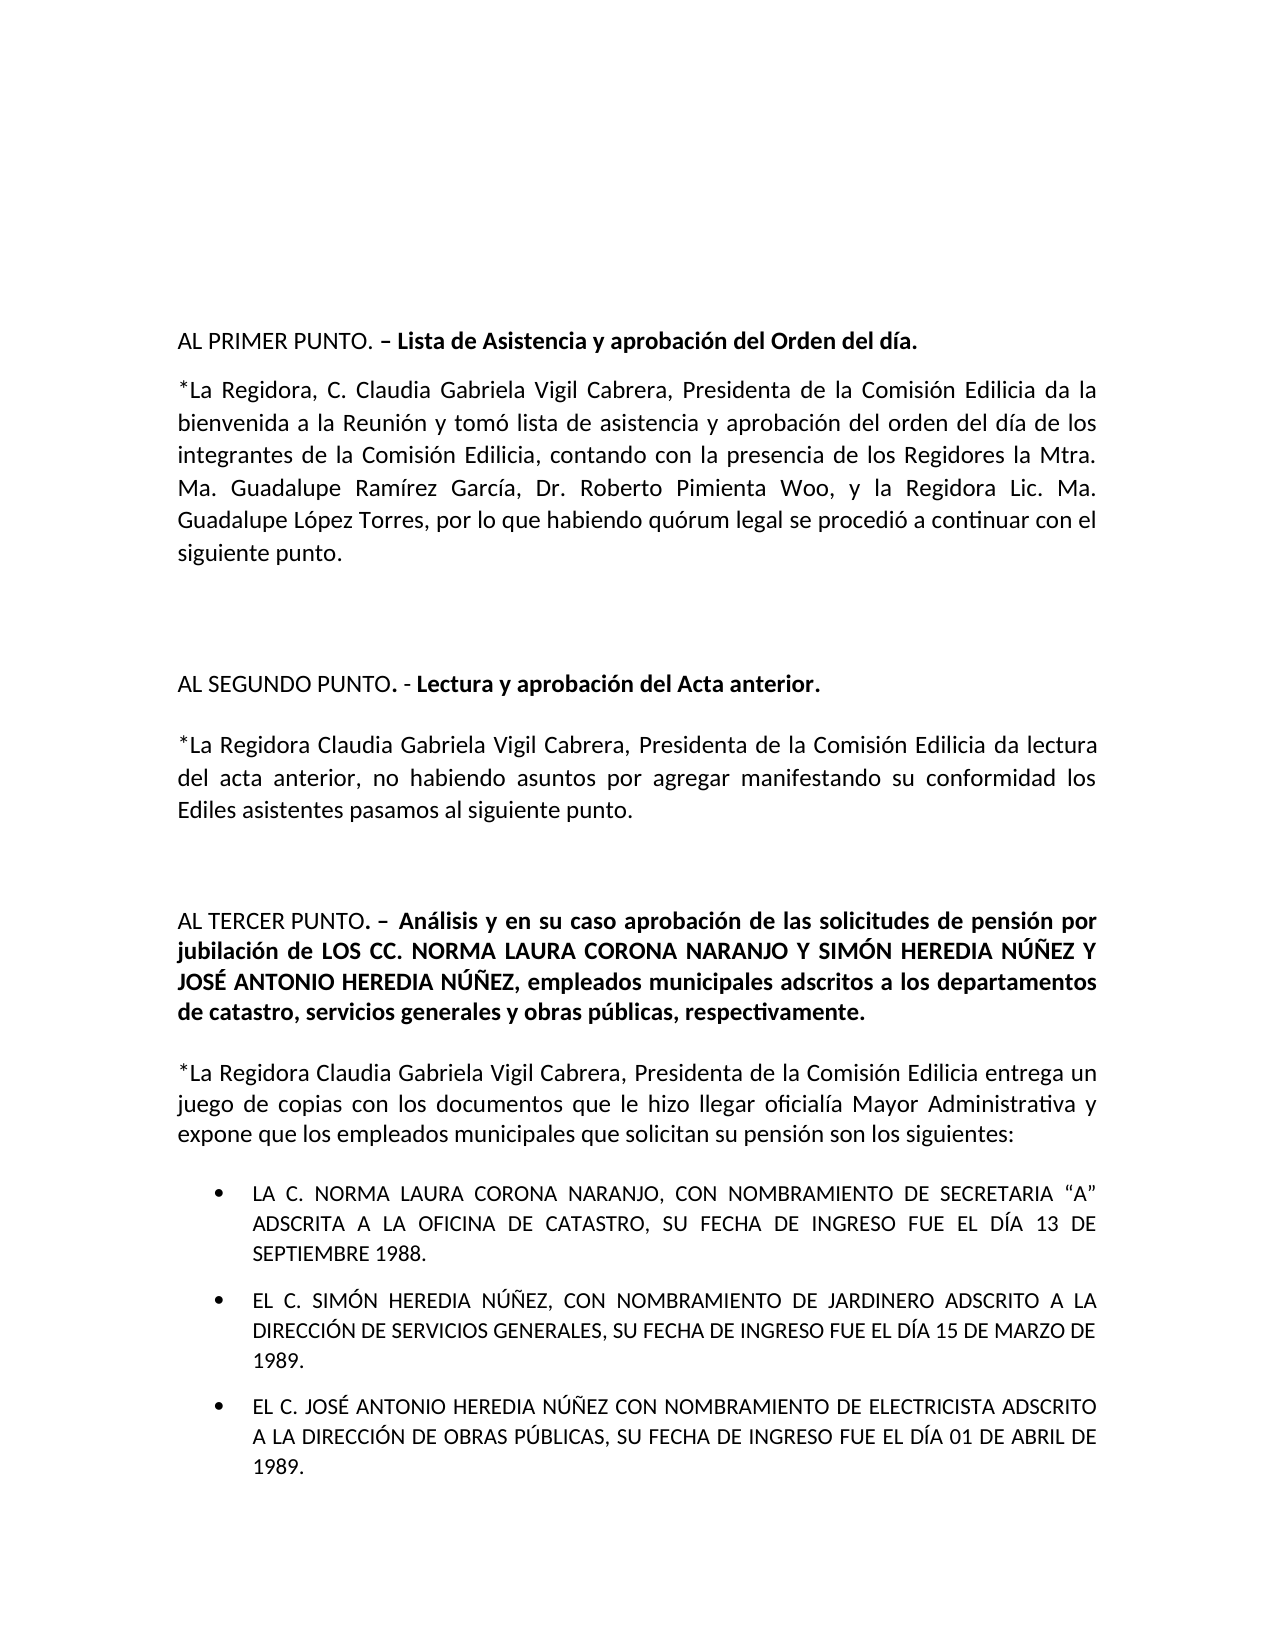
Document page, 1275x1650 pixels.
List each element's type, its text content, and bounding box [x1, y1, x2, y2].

text AL SEGUNDO PUNTO. - Lectura y aprobación del Acta anterior. [177, 668, 1098, 699]
list EL C. SIMÓN HEREDIA NÚÑEZ, CON NOMBRAMIENTO DE JARDINERO ADSCRITO A LA DIRECCIÓN DE SERVICIOS GENERALES, SU FECHA DE INGRESO FUE EL DÍA 15 DE MARZO DE 1989. [215, 1286, 1098, 1374]
text AL PRIMER PUNTO. – Lista de Asistencia y aprobación del Orden del día. [177, 325, 1098, 355]
list EL C. JOSÉ ANTONIO HEREDIA NÚÑEZ CON NOMBRAMIENTO DE ELECTRICISTA ADSCRITO A LA DIRECCIÓN DE OBRAS PÚBLICAS, SU FECHA DE INGRESO FUE EL DÍA 01 DE ABRIL DE 1989. [215, 1392, 1098, 1480]
text AL TERCER PUNTO. – Análisis y en su caso aprobación de las solicitudes de pensión por jubilación de LOS CC. NORMA LAURA CORONA NARANJO Y SIMÓN HEREDIA NÚÑEZ Y JOSÉ ANTONIO HEREDIA NÚÑEZ, empleados municipales adscritos a los departamentos de catastro, servicios generales y obras públicas, respectivamente. [177, 905, 1098, 1027]
text *La Regidora Claudia Gabriela Vigil Cabrera, Presidenta de la Comisión Edilicia entrega un juego de copias con los documentos que le hizo llegar oficialía Mayor Administrativa y expone que los empleados municipales que solicitan su pensión son los siguientes: [177, 1057, 1098, 1149]
list LA C. NORMA LAURA CORONA NARANJO, CON NOMBRAMIENTO DE SECRETARIA “A” ADSCRITA A LA OFICINA DE CATASTRO, SU FECHA DE INGRESO FUE EL DÍA 13 DE SEPTIEMBRE 1988. [215, 1179, 1098, 1267]
text *La Regidora Claudia Gabriela Vigil Cabrera, Presidenta de la Comisión Edilicia da lectura del acta anterior, no habiendo asuntos por agregar manifestando su conformidad los Ediles asistentes pasamos al siguiente punto. [177, 729, 1098, 825]
text *La Regidora, C. Claudia Gabriela Vigil Cabrera, Presidenta de la Comisión Edilicia da la bienvenida a la Reunión y tomó lista de asistencia y aprobación del orden del día de los integrantes de la Comisión Edilicia, contando con la presencia de los Regidores la Mtra. Ma. Guadalupe Ramírez García, Dr. Roberto Pimienta Woo, y la Regidora Lic. Ma. Guadalupe López Torres, por lo que habiendo quórum legal se procedió a continuar con el siguiente punto. [177, 374, 1098, 568]
